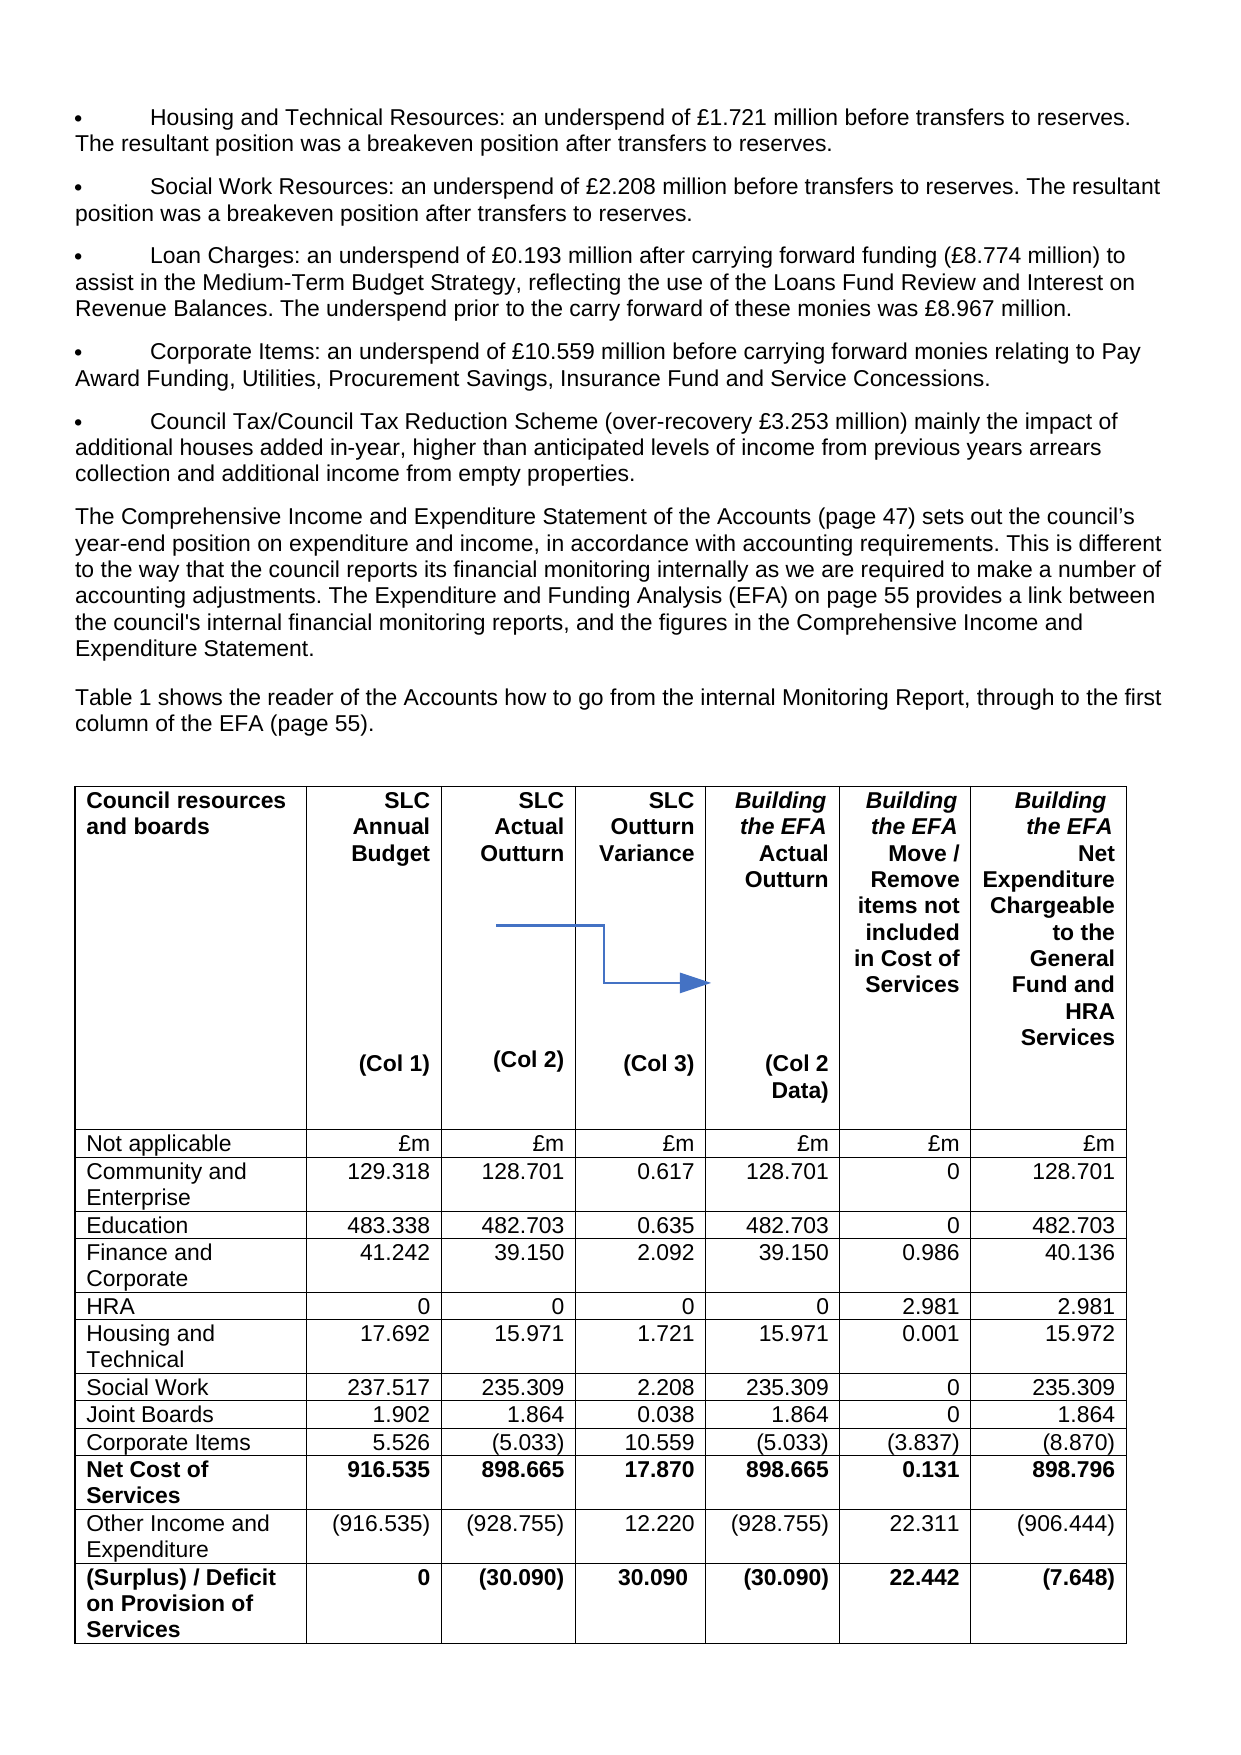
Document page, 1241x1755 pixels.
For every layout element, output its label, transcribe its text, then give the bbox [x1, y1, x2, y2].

table_cell 129.318 [307, 1158, 441, 1211]
table_cell 22.311 [840, 1510, 970, 1562]
table_cell 898.665 [706, 1456, 839, 1509]
table_cell Corporate Items [76, 1429, 306, 1455]
list Council Tax/Council Tax Reduction Scheme (over-recovery £3.253 million) mainly the impact of additional houses added in-year, higher than anticipated levels of income from previous years arrears collection and additional income from empty properties. [75, 408, 1168, 487]
text Table 1 shows the reader of the Accounts how to go from the internal Monitoring Report, through to the first column of the EFA (page 55). [75, 684, 1181, 737]
table_cell (906.444) [971, 1510, 1126, 1562]
table_cell 916.535 [307, 1456, 441, 1509]
table_cell £m [307, 1130, 441, 1157]
table_cell 17.870 [576, 1456, 705, 1509]
table_cell 898.796 [971, 1456, 1126, 1509]
table_cell 0 [840, 1212, 970, 1238]
table_cell 1.721 [576, 1320, 705, 1373]
table_cell 39.150 [706, 1239, 839, 1292]
list Corporate Items: an underspend of £10.559 million before carrying forward monies relating to Pay Award Funding, Utilities, Procurement Savings, Insurance Fund and Service Concessions. [75, 338, 1168, 391]
table_cell £m [971, 1130, 1126, 1157]
table_cell 17.692 [307, 1320, 441, 1373]
table_cell 0 [840, 1401, 970, 1428]
table_cell Education [76, 1212, 306, 1238]
text The Comprehensive Income and Expenditure Statement of the Accounts (page 47) sets out the council’s year-end position on expenditure and income, in accordance with accounting requirements. This is different to the way that the council reports its financial monitoring internally as we are required to make a number of accounting adjustments. The Expenditure and Funding Analysis (EFA) on page 55 provides a link between the council's internal financial monitoring reports, and the figures in the Comprehensive Income and Expenditure Statement. [75, 503, 1181, 661]
table_cell 0 [307, 1293, 441, 1319]
table_header (Col 3) [576, 927, 705, 1129]
table_cell Net Cost of Services [76, 1456, 306, 1509]
table_cell 235.309 [706, 1374, 839, 1400]
table_cell 482.703 [442, 1212, 575, 1238]
table_cell £m [840, 1130, 970, 1157]
table_cell £m [442, 1130, 575, 1157]
table_cell 22.442 [840, 1564, 970, 1643]
table_cell 15.971 [706, 1320, 839, 1373]
table_cell 0.131 [840, 1456, 970, 1509]
table_cell 235.309 [442, 1374, 575, 1400]
table_cell 15.971 [442, 1320, 575, 1373]
table_cell Community and Enterprise [76, 1158, 306, 1211]
table_cell 0 [706, 1293, 839, 1319]
table_cell 237.517 [307, 1374, 441, 1400]
table_cell 12.220 [576, 1510, 705, 1562]
table_cell Not applicable [76, 1130, 306, 1157]
table_header Council resources and boards [76, 787, 306, 1129]
table_header Building the EFA Move / Remove items not included in Cost of Services [840, 787, 970, 1129]
table_cell £m [576, 1130, 705, 1157]
table_cell (Surplus) / Deficit on Provision of Services [76, 1564, 306, 1643]
table_cell 1.864 [442, 1401, 575, 1428]
table_cell 0 [442, 1293, 575, 1319]
table_cell 0 [840, 1374, 970, 1400]
table_cell 483.338 [307, 1212, 441, 1238]
table_cell (3.837) [840, 1429, 970, 1455]
table_cell 2.981 [971, 1293, 1126, 1319]
table_cell 0.038 [576, 1401, 705, 1428]
table_cell 235.309 [971, 1374, 1126, 1400]
table_cell 0 [576, 1293, 705, 1319]
table_cell 1.902 [307, 1401, 441, 1428]
table_header SLC Outturn Variance [576, 787, 705, 982]
table_cell 15.972 [971, 1320, 1126, 1373]
table_cell 1.864 [706, 1401, 839, 1428]
table_cell 0.986 [840, 1239, 970, 1292]
table_cell 0.001 [840, 1320, 970, 1373]
table_cell 2.981 [840, 1293, 970, 1319]
table_cell 898.665 [442, 1456, 575, 1509]
table_cell 2.092 [576, 1239, 705, 1292]
table_header SLC Annual Budget (Col 1) [307, 787, 441, 1129]
table_cell (30.090) [706, 1564, 839, 1643]
table_cell (5.033) [706, 1429, 839, 1455]
table_cell 128.701 [706, 1158, 839, 1211]
table_cell 128.701 [971, 1158, 1126, 1211]
table_cell 40.136 [971, 1239, 1126, 1292]
table_header Building the EFA Actual Outturn (Col 2 Data) [706, 787, 839, 1129]
table_header SLC Actual Outturn (Col 2) [442, 787, 575, 1129]
table_cell 0 [840, 1158, 970, 1211]
table_cell 482.703 [706, 1212, 839, 1238]
table_cell Social Work [76, 1374, 306, 1400]
table_cell 10.559 [576, 1429, 705, 1455]
table_cell Joint Boards [76, 1401, 306, 1428]
table_cell 2.208 [576, 1374, 705, 1400]
list Social Work Resources: an underspend of £2.208 million before transfers to reserves. The resultant position was a breakeven position after transfers to reserves. [75, 173, 1168, 226]
table_cell Housing and Technical [76, 1320, 306, 1373]
table_cell (5.033) [442, 1429, 575, 1455]
table_cell Finance and Corporate [76, 1239, 306, 1292]
table_cell 30.090 [576, 1564, 705, 1643]
table_cell £m [706, 1130, 839, 1157]
table_cell (8.870) [971, 1429, 1126, 1455]
list Loan Charges: an underspend of £0.193 million after carrying forward funding (£8.774 million) to assist in the Medium-Term Budget Strategy, reflecting the use of the Loans Fund Review and Interest on Revenue Balances. The underspend prior to the carry forward of these monies was £8.967 million. [75, 242, 1168, 322]
table_cell 0.635 [576, 1212, 705, 1238]
table_cell (30.090) [442, 1564, 575, 1643]
table_cell 0.617 [576, 1158, 705, 1211]
table_cell 0 [307, 1564, 441, 1643]
table_header Building the EFA Net Expenditure Chargeable to the General Fund and HRA Services [971, 787, 1126, 1129]
table_cell (916.535) [307, 1510, 441, 1562]
table_cell 1.864 [971, 1401, 1126, 1428]
table_cell Other Income and Expenditure [76, 1510, 306, 1562]
list Housing and Technical Resources: an underspend of £1.721 million before transfers to reserves. The resultant position was a breakeven position after transfers to reserves. [75, 104, 1168, 156]
table_cell 128.701 [442, 1158, 575, 1211]
table_cell (928.755) [706, 1510, 839, 1562]
table_cell 41.242 [307, 1239, 441, 1292]
table_cell (928.755) [442, 1510, 575, 1562]
table_cell 5.526 [307, 1429, 441, 1455]
table_cell 482.703 [971, 1212, 1126, 1238]
table_cell (7.648) [971, 1564, 1126, 1643]
table_cell HRA [76, 1293, 306, 1319]
table_cell 39.150 [442, 1239, 575, 1292]
